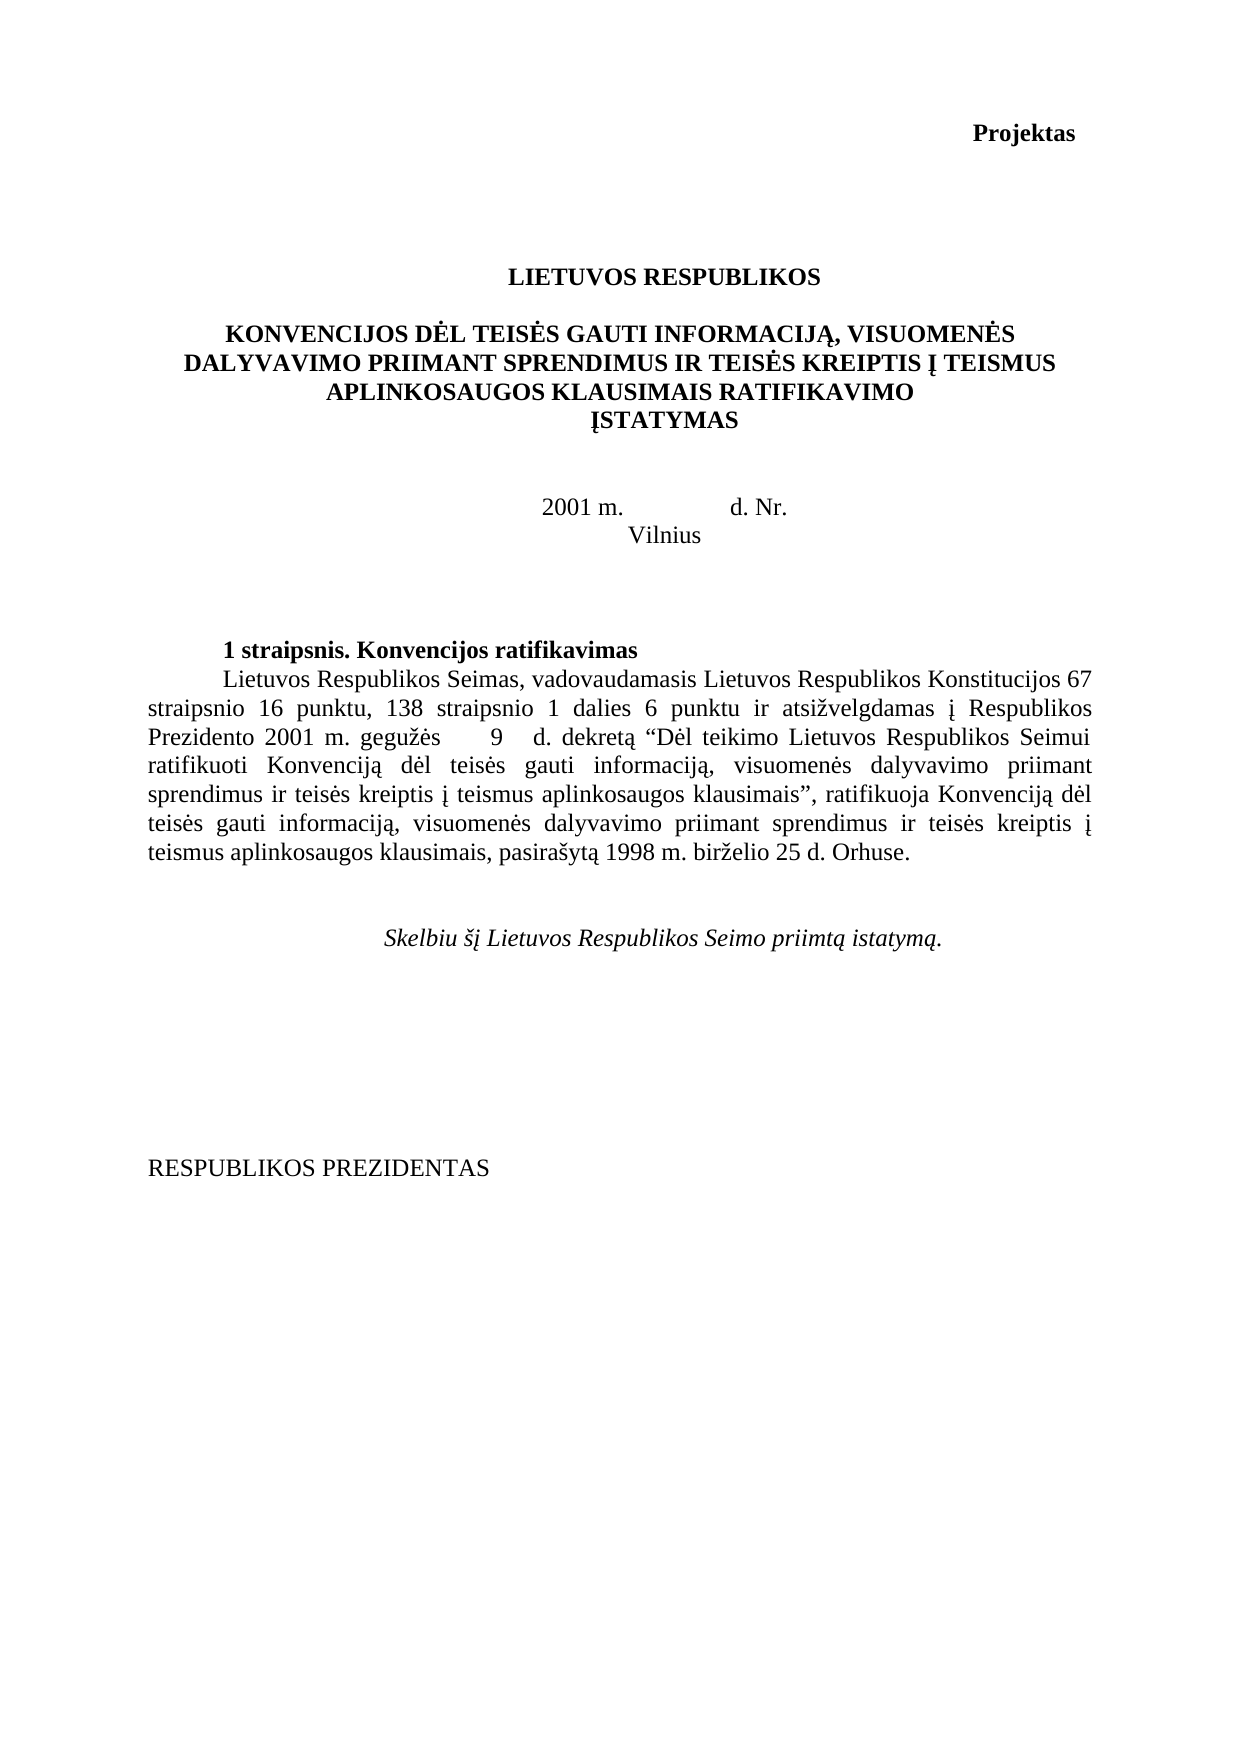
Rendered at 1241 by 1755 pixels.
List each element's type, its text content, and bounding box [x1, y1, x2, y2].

text Vilnius [148, 521, 1181, 549]
text Lietuvos Respublikos Seimas, vadovaudamasis Lietuvos Respublikos Konstitucijos 67 straipsnio 16 punktu, 138 straipsnio 1 dalies 6 punktu ir atsižvelgdamas į Respublikos Prezidento 2001 m. gegužės 9 d. dekretą “Dėl teikimo Lietuvos Respublikos Seimui ratifikuoti Konvenciją dėl teisės gauti informaciją, visuomenės dalyvavimo priimant sprendimus ir teisės kreiptis į teismus aplinkosaugos klausimais”, ratifikuoja Konvenciją dėl teisės gauti informaciją, visuomenės dalyvavimo priimant sprendimus ir teisės kreiptis į teismus aplinkosaugos klausimais, pasirašytą 1998 m. birželio 25 d. Orhuse. [148, 664, 1093, 866]
text Projektas [148, 118, 1181, 147]
text 2001 m. d. Nr. [148, 492, 1181, 521]
text RESPUBLIKOS PREZIDENTAS [148, 1153, 1181, 1182]
text Skelbiu šį Lietuvos Respublikos Seimo priimtą istatymą. [148, 923, 1181, 952]
text 1 straipsnis. Konvencijos ratifikavimas [148, 636, 1181, 664]
text ĮSTATYMAS [148, 406, 1181, 434]
text KONVENCIJOS DĖL TEISĖS GAUTI INFORMACIJĄ, VISUOMENĖS DALYVAVIMO PRIIMANT SPRENDIMUS IR TEISĖS KREIPTIS Į TEISMUS APLINKOSAUGOS KLAUSIMAIS RATIFIKAVIMO [148, 319, 1093, 406]
text LIETUVOS RESPUBLIKOS [148, 262, 1181, 291]
